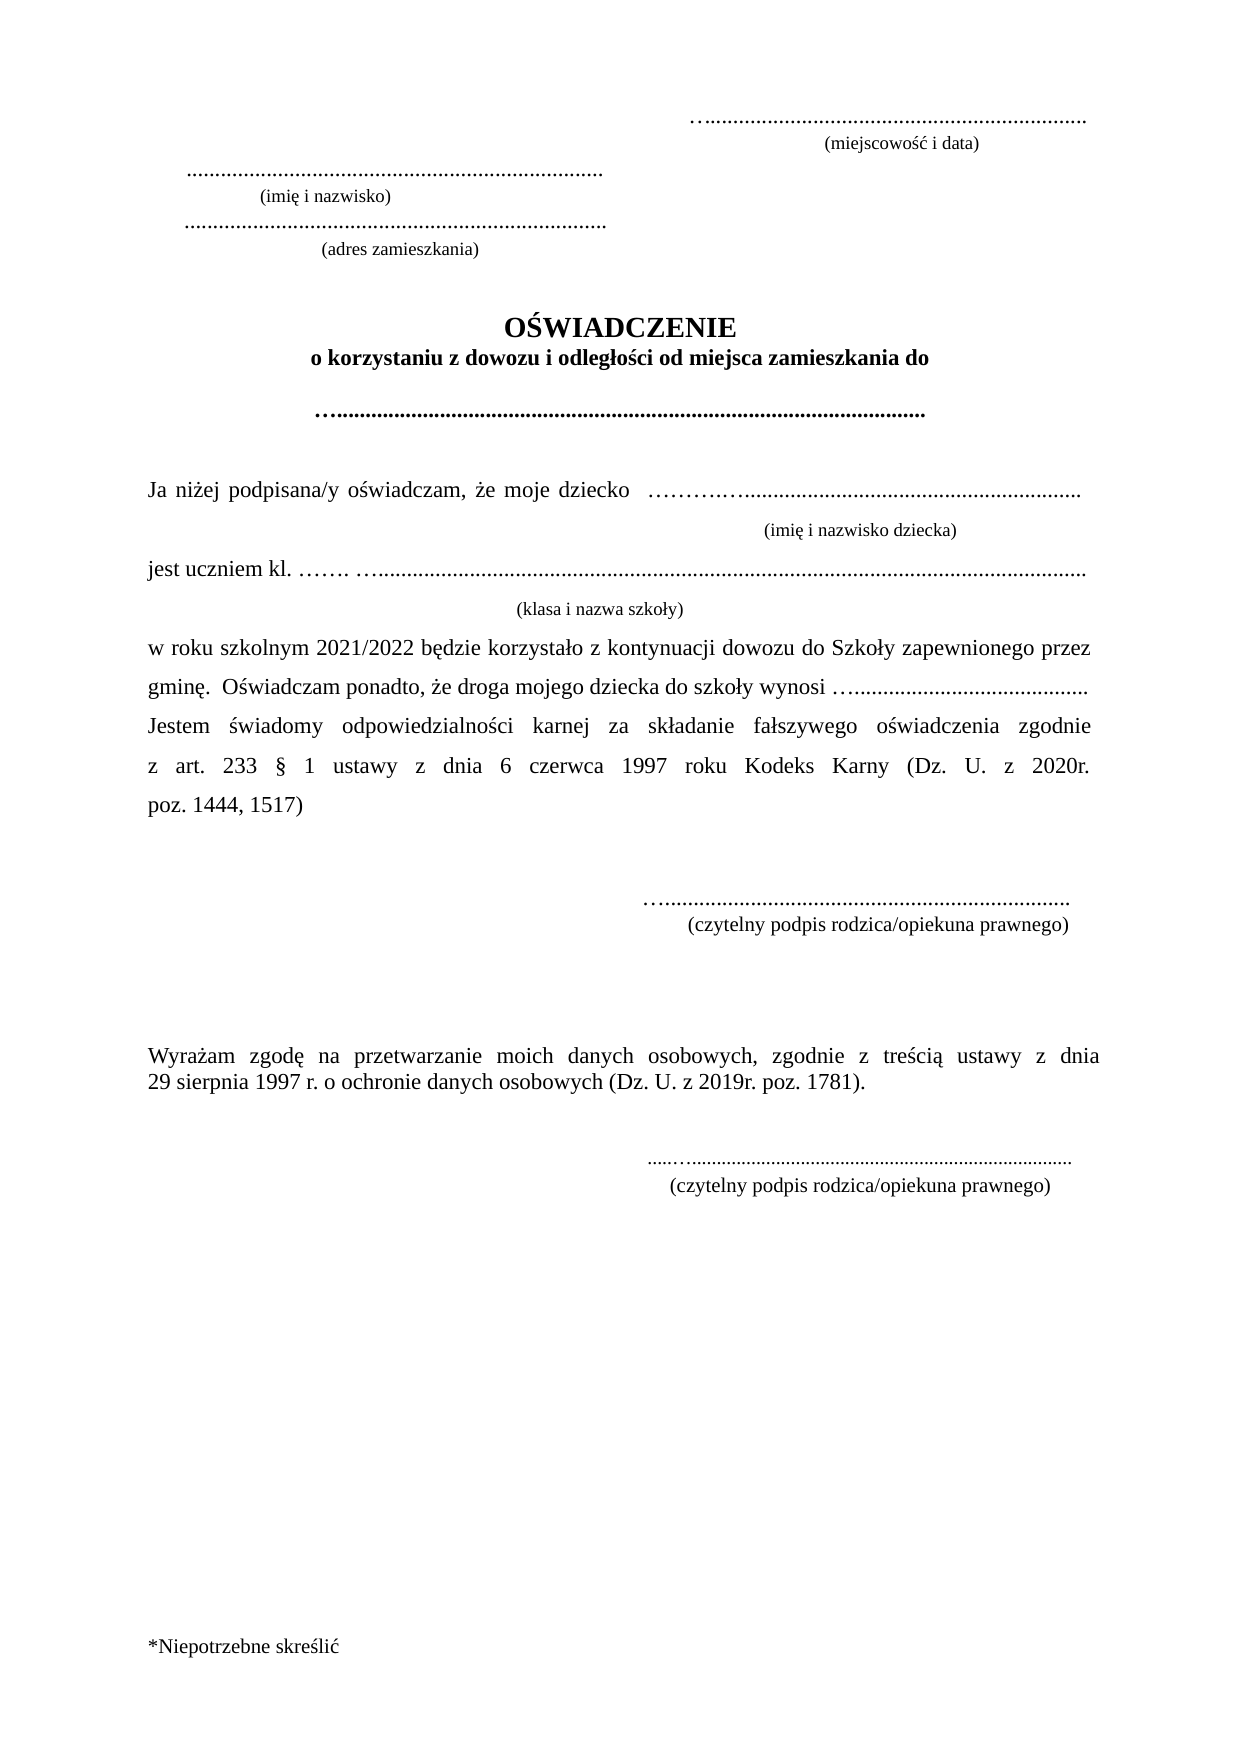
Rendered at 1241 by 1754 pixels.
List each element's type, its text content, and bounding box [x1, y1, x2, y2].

text Jestem świadomy odpowiedzialności karnej za składanie fałszywego oświadczenia zgodnie z art. 233 § 1 ustawy z dnia 6 czerwca 1997 roku Kodeks Karny (Dz. U. z 2020r. poz. 1444, 1517) [148, 712, 1092, 818]
text o korzystaniu z dowozu i odległości od miejsca zamieszkania do [148, 344, 1092, 370]
text .....…............................................................................. (czytelny podpis rodzica/opiekuna prawnego) [148, 1146, 1179, 1198]
text Wyrażam zgodę na przetwarzanie moich danych osobowych, zgodnie z treścią ustawy z dnia 29 sierpnia 1997 r. o ochronie danych osobowych (Dz. U. z 2019r. poz. 1781). [148, 1042, 1101, 1094]
text (klasa i nazwa szkoły) [148, 594, 1092, 620]
text …....................................................................... [148, 884, 1092, 910]
text *Niepotrzebne skreślić [148, 1634, 1179, 1658]
text jest uczniem kl. ……. …............................................................................................................................ [148, 554, 1092, 581]
subtitle OŚWIADCZENIE [148, 310, 1092, 344]
text …....................................................................................................... [148, 397, 1092, 423]
text w roku szkolnym 2021/2022 będzie korzystało z kontynuacji dowozu do Szkoły zapewnionego przez gminę. Oświadczam ponadto, że droga mojego dziecka do szkoły wynosi …......................................... [148, 633, 1092, 699]
text Ja niżej podpisana/y oświadczam, że moje dziecko ……….…........................................................... …...................................................................................... ....(imię i nazwisko dziecka) [148, 476, 1092, 541]
text (miejscowość i data) [148, 128, 1092, 154]
text ….................................................................. [148, 78, 1092, 128]
text ......................................................................... (imię i nazwisko) [112, 154, 1092, 207]
text (czytelny podpis rodzica/opiekuna prawnego) [148, 910, 1092, 936]
text .......................................................................... (adres zamieszkania) [110, 207, 1092, 260]
